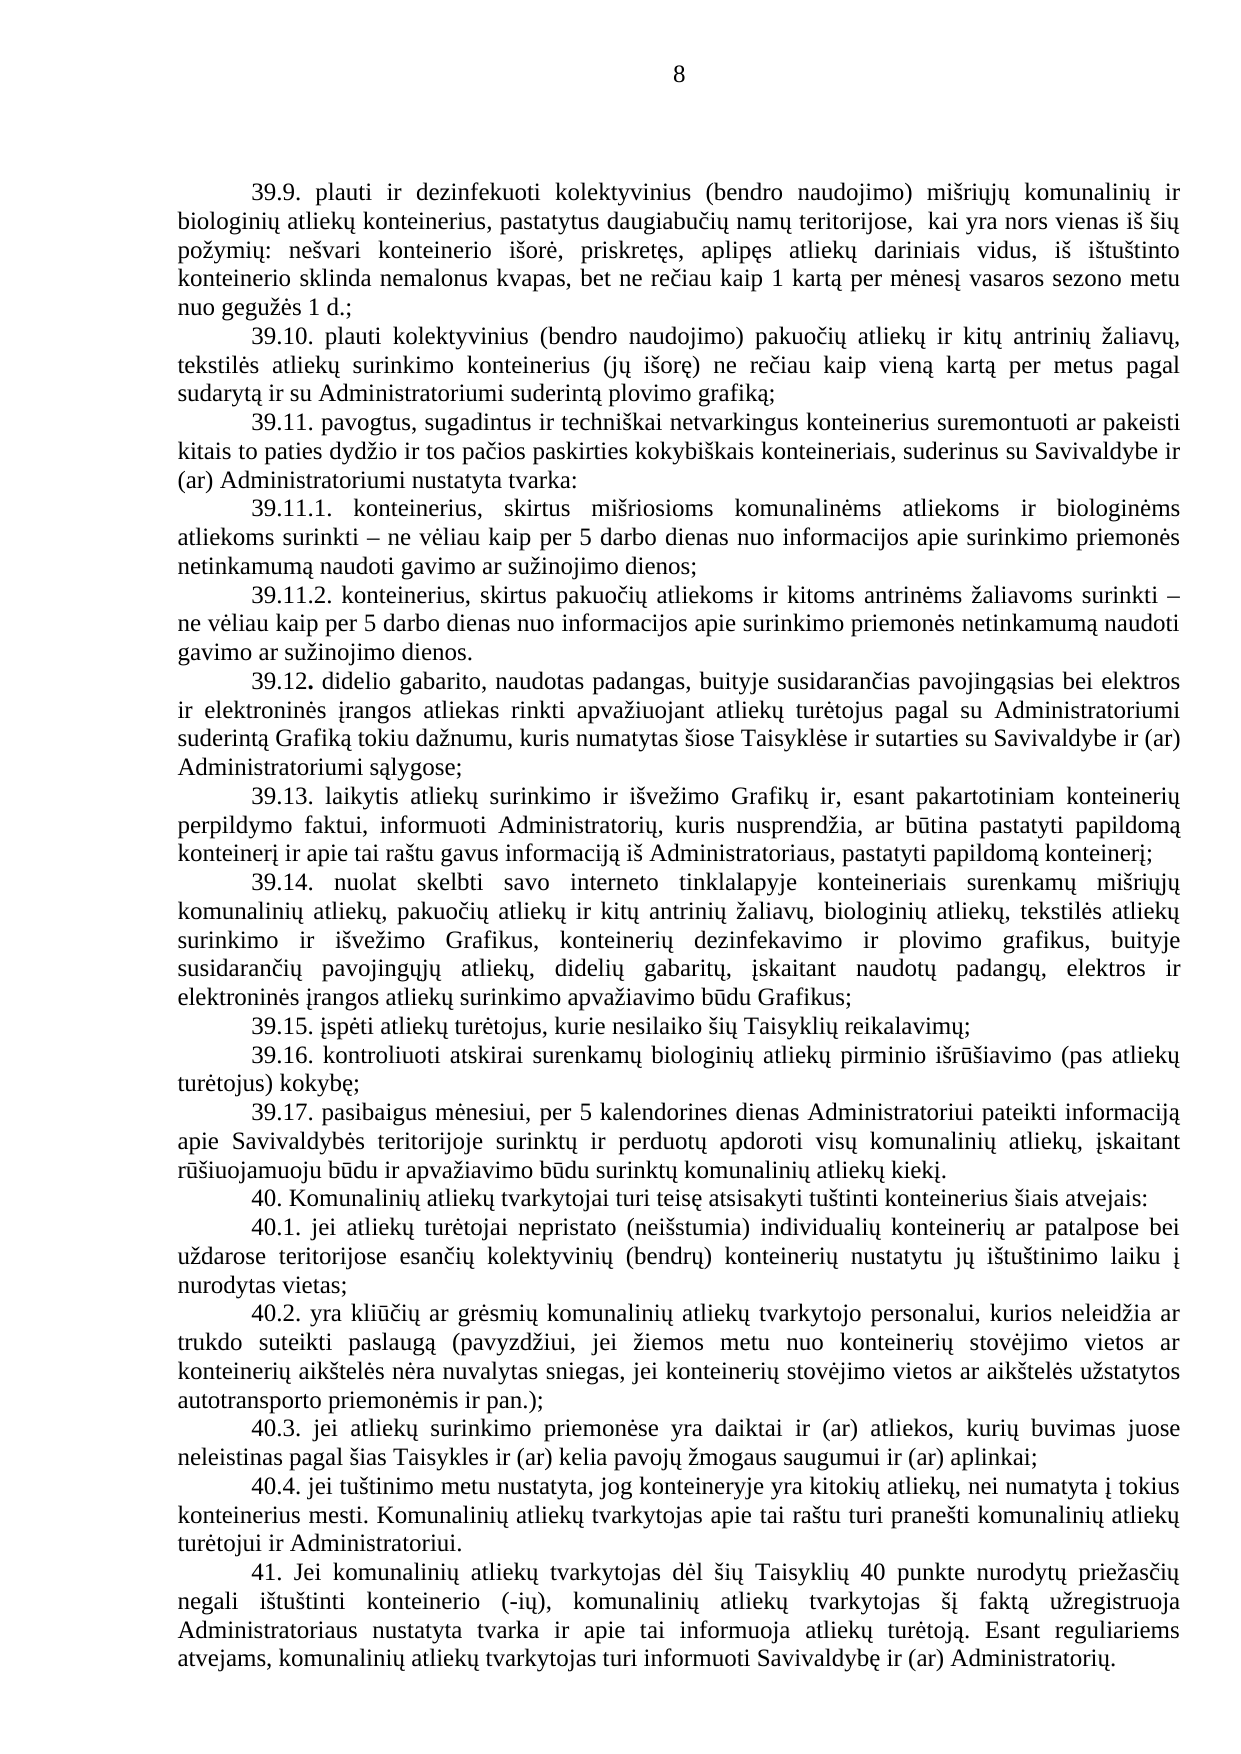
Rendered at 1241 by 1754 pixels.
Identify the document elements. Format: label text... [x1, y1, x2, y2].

text 40.2. yra kliūčių ar grėsmių komunalinių atliekų tvarkytojo personalui, kurios neleidžia ar trukdo suteikti paslaugą (pavyzdžiui, jei žiemos metu nuo konteinerių stovėjimo vietos ar konteinerių aikštelės nėra nuvalytas sniegas, jei konteinerių stovėjimo vietos ar aikštelės užstatytos autotransporto priemonėmis ir pan.); [177, 1298, 1181, 1413]
text 39.11.1. konteinerius, skirtus mišriosioms komunalinėms atliekoms ir biologinėms atliekoms surinkti – ne vėliau kaip per 5 darbo dienas nuo informacijos apie surinkimo priemonės netinkamumą naudoti gavimo ar sužinojimo dienos; [177, 493, 1181, 580]
text 39.17. pasibaigus mėnesiui, per 5 kalendorines dienas Administratoriui pateikti informaciją apie Savivaldybės teritorijoje surinktų ir perduotų apdoroti visų komunalinių atliekų, įskaitant rūšiuojamuoju būdu ir apvažiavimo būdu surinktų komunalinių atliekų kiekį. [177, 1097, 1181, 1183]
text 39.13. laikytis atliekų surinkimo ir išvežimo Grafikų ir, esant pakartotiniam konteinerių perpildymo faktui, informuoti Administratorių, kuris nusprendžia, ar būtina pastatyti papildomą konteinerį ir apie tai raštu gavus informaciją iš Administratoriaus, pastatyti papildomą konteinerį; [177, 781, 1181, 867]
text 41. Jei komunalinių atliekų tvarkytojas dėl šių Taisyklių 40 punkte nurodytų priežasčių negali ištuštinti konteinerio (-ių), komunalinių atliekų tvarkytojas šį faktą užregistruoja Administratoriaus nustatyta tvarka ir apie tai informuoja atliekų turėtoją. Esant reguliariems atvejams, komunalinių atliekų tvarkytojas turi informuoti Savivaldybę ir (ar) Administratorių. [177, 1557, 1181, 1672]
text 39.14. nuolat skelbti savo interneto tinklalapyje konteineriais surenkamų mišriųjų komunalinių atliekų, pakuočių atliekų ir kitų antrinių žaliavų, biologinių atliekų, tekstilės atliekų surinkimo ir išvežimo Grafikus, konteinerių dezinfekavimo ir plovimo grafikus, buityje susidarančių pavojingųjų atliekų, didelių gabaritų, įskaitant naudotų padangų, elektros ir elektroninės įrangos atliekų surinkimo apvažiavimo būdu Grafikus; [177, 867, 1181, 1011]
text 39.15. įspėti atliekų turėtojus, kurie nesilaiko šių Taisyklių reikalavimų; [177, 1011, 1181, 1040]
text 39.12. didelio gabarito, naudotas padangas, buityje susidarančias pavojingąsias bei elektros ir elektroninės įrangos atliekas rinkti apvažiuojant atliekų turėtojus pagal su Administratoriumi suderintą Grafiką tokiu dažnumu, kuris numatytas šiose Taisyklėse ir sutarties su Savivaldybe ir (ar) Administratoriumi sąlygose; [177, 666, 1181, 781]
text 40. Komunalinių atliekų tvarkytojai turi teisę atsisakyti tuštinti konteinerius šiais atvejais: [177, 1183, 1181, 1212]
text 39.16. kontroliuoti atskirai surenkamų biologinių atliekų pirminio išrūšiavimo (pas atliekų turėtojus) kokybę; [177, 1040, 1181, 1097]
text 39.11.2. konteinerius, skirtus pakuočių atliekoms ir kitoms antrinėms žaliavoms surinkti – ne vėliau kaip per 5 darbo dienas nuo informacijos apie surinkimo priemonės netinkamumą naudoti gavimo ar sužinojimo dienos. [177, 580, 1181, 666]
text 39.9. plauti ir dezinfekuoti kolektyvinius (bendro naudojimo) mišriųjų komunalinių ir biologinių atliekų konteinerius, pastatytus daugiabučių namų teritorijose, kai yra nors vienas iš šių požymių: nešvari konteinerio išorė, priskretęs, aplipęs atliekų dariniais vidus, iš ištuštinto konteinerio sklinda nemalonus kvapas, bet ne rečiau kaip 1 kartą per mėnesį vasaros sezono metu nuo gegužės 1 d.; [177, 177, 1181, 321]
text 40.1. jei atliekų turėtojai nepristato (neišstumia) individualių konteinerių ar patalpose bei uždarose teritorijose esančių kolektyvinių (bendrų) konteinerių nustatytu jų ištuštinimo laiku į nurodytas vietas; [177, 1212, 1181, 1298]
text 40.3. jei atliekų surinkimo priemonėse yra daiktai ir (ar) atliekos, kurių buvimas juose neleistinas pagal šias Taisykles ir (ar) kelia pavojų žmogaus saugumui ir (ar) aplinkai; [177, 1413, 1181, 1471]
text 39.10. plauti kolektyvinius (bendro naudojimo) pakuočių atliekų ir kitų antrinių žaliavų, tekstilės atliekų surinkimo konteinerius (jų išorę) ne rečiau kaip vieną kartą per metus pagal sudarytą ir su Administratoriumi suderintą plovimo grafiką; [177, 321, 1181, 407]
text 40.4. jei tuštinimo metu nustatyta, jog konteineryje yra kitokių atliekų, nei numatyta į tokius konteinerius mesti. Komunalinių atliekų tvarkytojas apie tai raštu turi pranešti komunalinių atliekų turėtojui ir Administratoriui. [177, 1471, 1181, 1557]
text 39.11. pavogtus, sugadintus ir techniškai netvarkingus konteinerius suremontuoti ar pakeisti kitais to paties dydžio ir tos pačios paskirties kokybiškais konteineriais, suderinus su Savivaldybe ir (ar) Administratoriumi nustatyta tvarka: [177, 407, 1181, 493]
